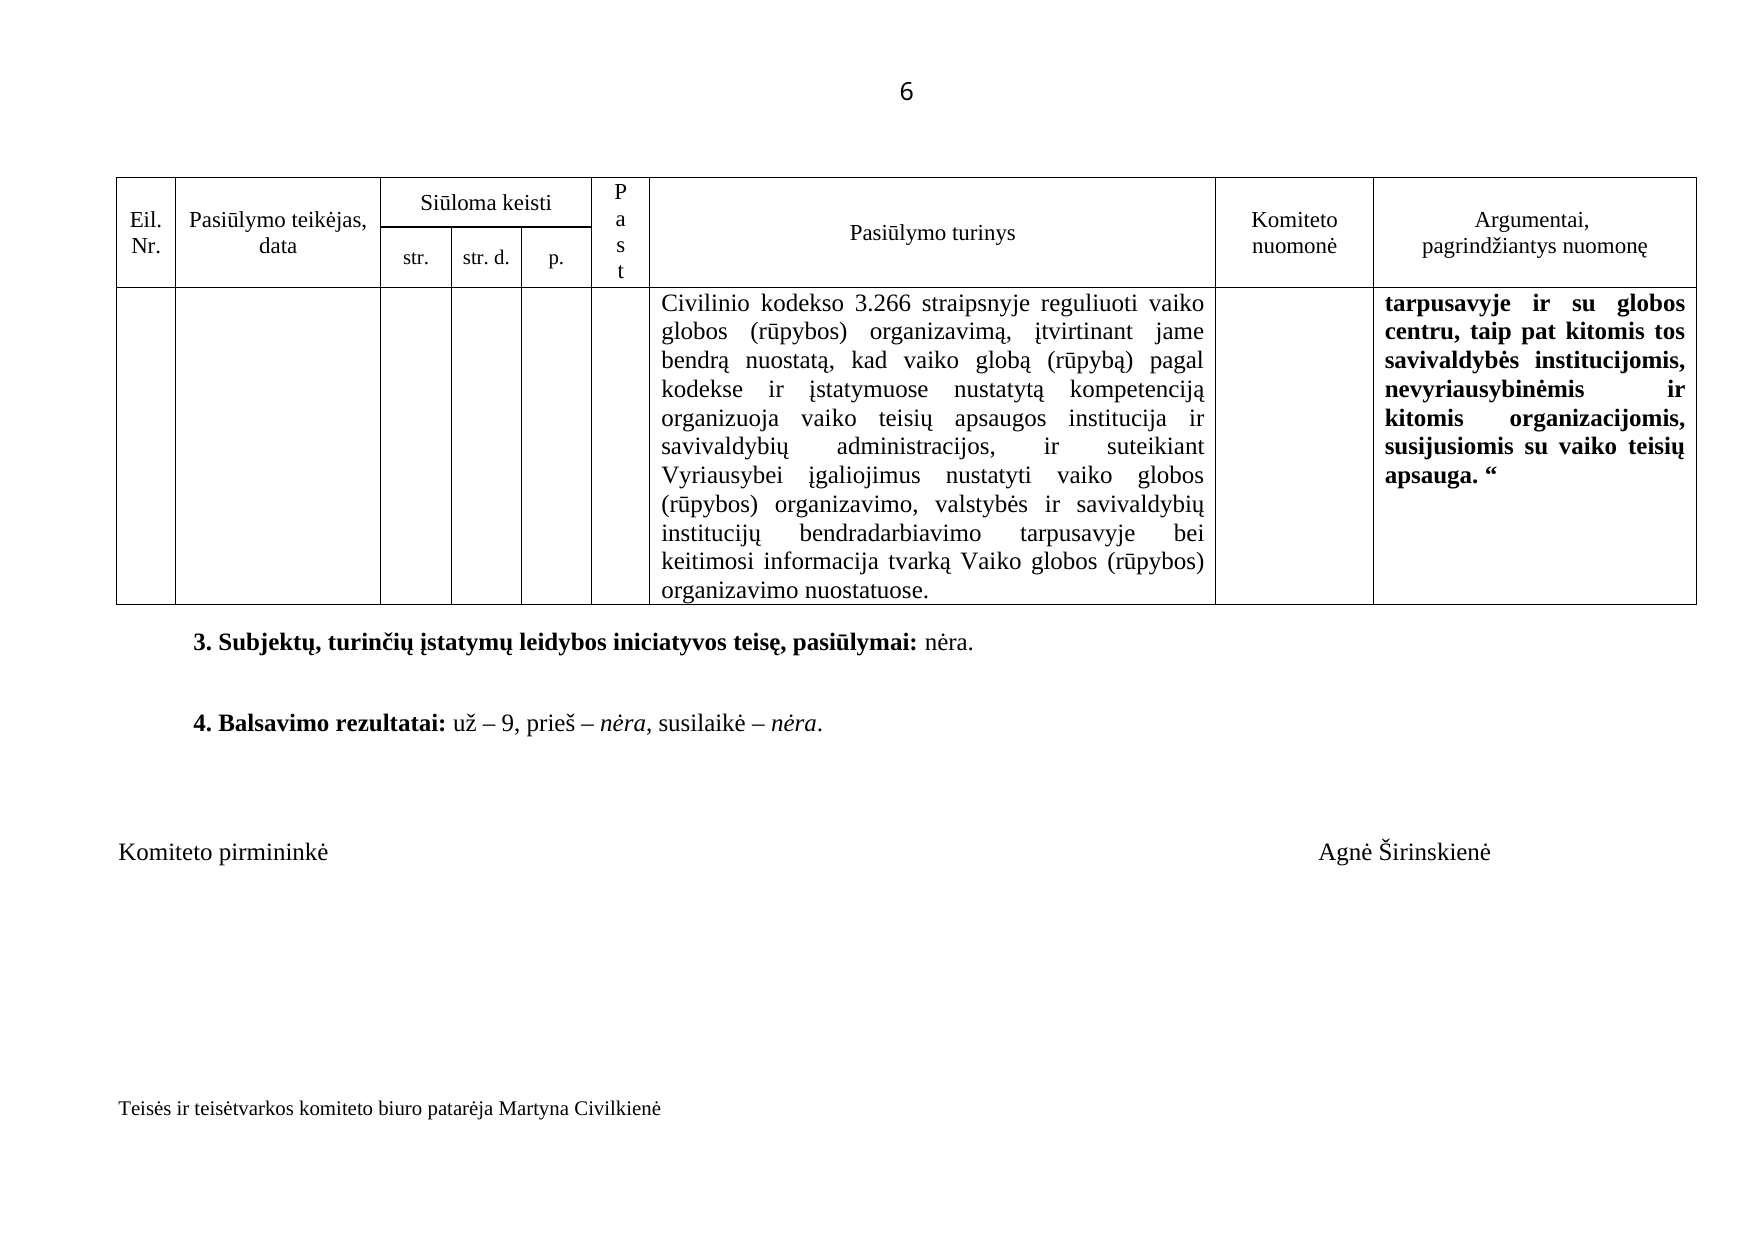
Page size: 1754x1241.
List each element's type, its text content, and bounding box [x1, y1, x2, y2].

table_cell str. [381, 228, 451, 287]
table_header Komiteto nuomonė [1216, 178, 1373, 287]
table_header Argumentai, pagrindžiantys nuomonę [1374, 178, 1696, 287]
table_cell [522, 288, 591, 604]
table_cell [176, 288, 380, 604]
table_cell Pasiūlymas: „2. Organizuodama vaiko laikinosios globos (rūpybos) nustatymą, savivaldybės administracija bendradarbiauja su globos centru, valstybine vaiko teisių apsaugos institucija, taip pat kitomis tos savivaldybės institucijomis, nevyriausybinėmis ir kitomis organizacijomis, susijusiomis su vaiko teisių apsauga. Valstybinė vaiko teisių apsaugos institucija, organizuodama vaiko nuolatinės globos (rūpybos) nustatymą, bendradarbiauja su vaiko gyvenamosios vietos savivaldybės administracija, globos centru, kitomis tos savivaldybės institucijomis ir nevyriausybinėmis bei kitomis organizacijomis, dirbančiomis vaiko teisių apsaugos srityje. Organizuojant vaiko globą (rūpybą) savivaldybės administracija ir valstybinė vaiko teisių apsaugos institucija bendradarbiauja tarpusavyje ir su globos centru, taip pat kitomis tos savivaldybės institucijomis, nevyriausybinėmis ir kitomis organizacijomis, susijusiomis su vaiko teisių apsauga. “ [1374, 288, 1696, 604]
table_header Pastabos [592, 178, 649, 287]
table_cell str. d. [452, 228, 521, 287]
text 4. Balsavimo rezultatai: už – 9, prieš – nėra, susilaikė – nėra. [118, 708, 1695, 737]
table_cell Civilinio kodekso 3.266 straipsnyje reguliuoti vaiko globos (rūpybos) organizavimą, įtvirtinant jame bendrą nuostatą, kad vaiko globą (rūpybą) pagal kodekse ir įstatymuose nustatytą kompetenciją organizuoja vaiko teisių apsaugos institucija ir savivaldybių administracijos, ir suteikiant Vyriausybei įgaliojimus nustatyti vaiko globos (rūpybos) organizavimo, valstybės ir savivaldybių institucijų bendradarbiavimo tarpusavyje bei keitimosi informacija tvarką Vaiko globos (rūpybos) organizavimo nuostatuose. [650, 288, 1215, 604]
table_cell p. [522, 228, 591, 287]
text Teisės ir teisėtvarkos komiteto biuro patarėja Martyna Civilkienė [118, 1096, 1695, 1120]
table_cell [592, 288, 649, 604]
table_header Pasiūlymo turinys [650, 178, 1215, 287]
table_cell [381, 288, 451, 604]
table_header Pasiūlymo teikėjas, data [176, 178, 380, 287]
table_header Siūloma keisti [381, 178, 591, 226]
table_cell [117, 288, 175, 604]
text Komiteto pirmininkė (Parašas) Agnė Širinskienė [118, 837, 1695, 866]
table_cell [1216, 288, 1373, 604]
table_header Eil. Nr. [117, 178, 175, 287]
table_cell [452, 288, 521, 604]
text 3. Subjektų, turinčių įstatymų leidybos iniciatyvos teisę, pasiūlymai: nėra. [118, 627, 1695, 655]
